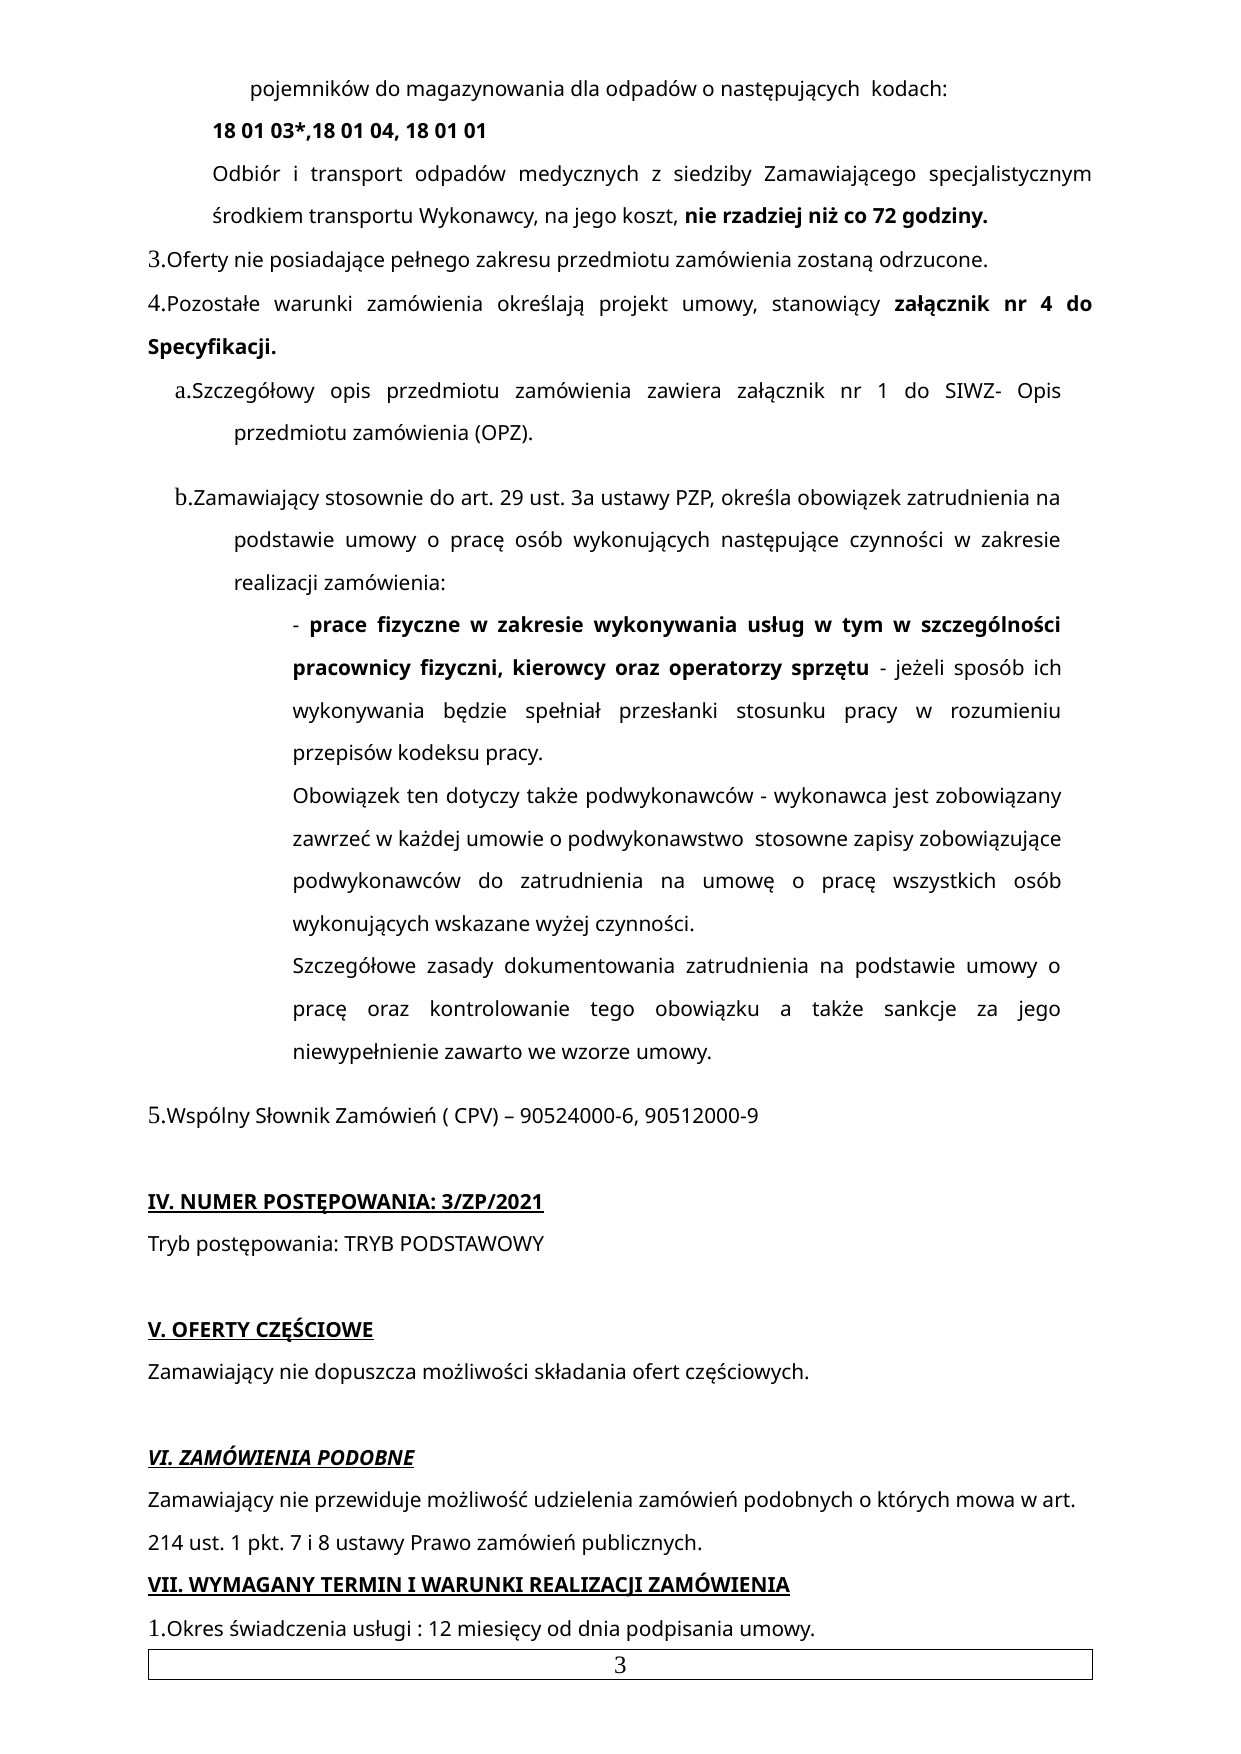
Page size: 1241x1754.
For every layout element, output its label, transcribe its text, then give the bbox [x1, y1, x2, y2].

list Zamawiający stosownie do art. 29 ust. 3a ustawy PZP, określa obowiązek zatrudnienia na podstawie umowy o pracę osób wykonujących następujące czynności w zakresie realizacji zamówienia: [174, 482, 1062, 596]
text Obowiązek ten dotyczy także podwykonawców - wykonawca jest zobowiązany zawrzeć w każdej umowie o podwykonawstwo stosowne zapisy zobowiązujące podwykonawców do zatrudnienia na umowę o pracę wszystkich osób wykonujących wskazane wyżej czynności. [292, 781, 1062, 937]
list Oferty nie posiadające pełnego zakresu przedmiotu zamówienia zostaną odrzucone. [148, 244, 1093, 274]
list Szczegółowy opis przedmiotu zamówienia zawiera załącznik nr 1 do SIWZ- Opis przedmiotu zamówienia (OPZ). [174, 375, 1062, 447]
text Szczegółowe zasady dokumentowania zatrudnienia na podstawie umowy o pracę oraz kontrolowanie tego obowiązku a także sankcje za jego niewypełnienie zawarto we wzorze umowy. [292, 952, 1062, 1065]
text IV. NUMER POSTĘPOWANIA: 3/ZP/2021 [148, 1187, 1093, 1215]
list Okres świadczenia usługi : 12 miesięcy od dnia podpisania umowy. [148, 1613, 1093, 1642]
text Zamawiający nie dopuszcza możliwości składania ofert częściowych. [148, 1357, 1093, 1386]
text Odbiór i transport odpadów medycznych z siedziby Zamawiającego specjalistycznym środkiem transportu Wykonawcy, na jego koszt, nie rzadziej niż co 72 godziny. [212, 159, 1093, 230]
text Zamawiający nie przewiduje możliwość udzielenia zamówień podobnych o których mowa w art. 214 ust. 1 pkt. 7 i 8 ustawy Prawo zamówień publicznych. [148, 1485, 1093, 1556]
text - prace fizyczne w zakresie wykonywania usług w tym w szczególności pracownicy fizyczni, kierowcy oraz operatorzy sprzętu - jeżeli sposób ich wykonywania będzie spełniał przesłanki stosunku pracy w rozumieniu przepisów kodeksu pracy. [292, 611, 1062, 767]
list Wspólny Słownik Zamówień ( CPV) – 90524000-6, 90512000-9 [148, 1100, 1093, 1130]
text 18 01 03*,18 01 04, 18 01 01 [212, 116, 1093, 145]
text VI. ZAMÓWIENIA PODOBNE [148, 1443, 1093, 1471]
text VII. WYMAGANY TERMIN I WARUNKI REALIZACJI ZAMÓWIENIA [148, 1570, 1093, 1599]
text V. OFERTY CZĘŚCIOWE [148, 1315, 1093, 1343]
text Tryb postępowania: TRYB PODSTAWOWY [148, 1229, 1093, 1258]
list pojemników do magazynowania dla odpadów o następujących kodach: [174, 74, 1062, 102]
list Pozostałe warunki zamówienia określają projekt umowy, stanowiący załącznik nr 4 do Specyfikacji. [148, 288, 1093, 360]
